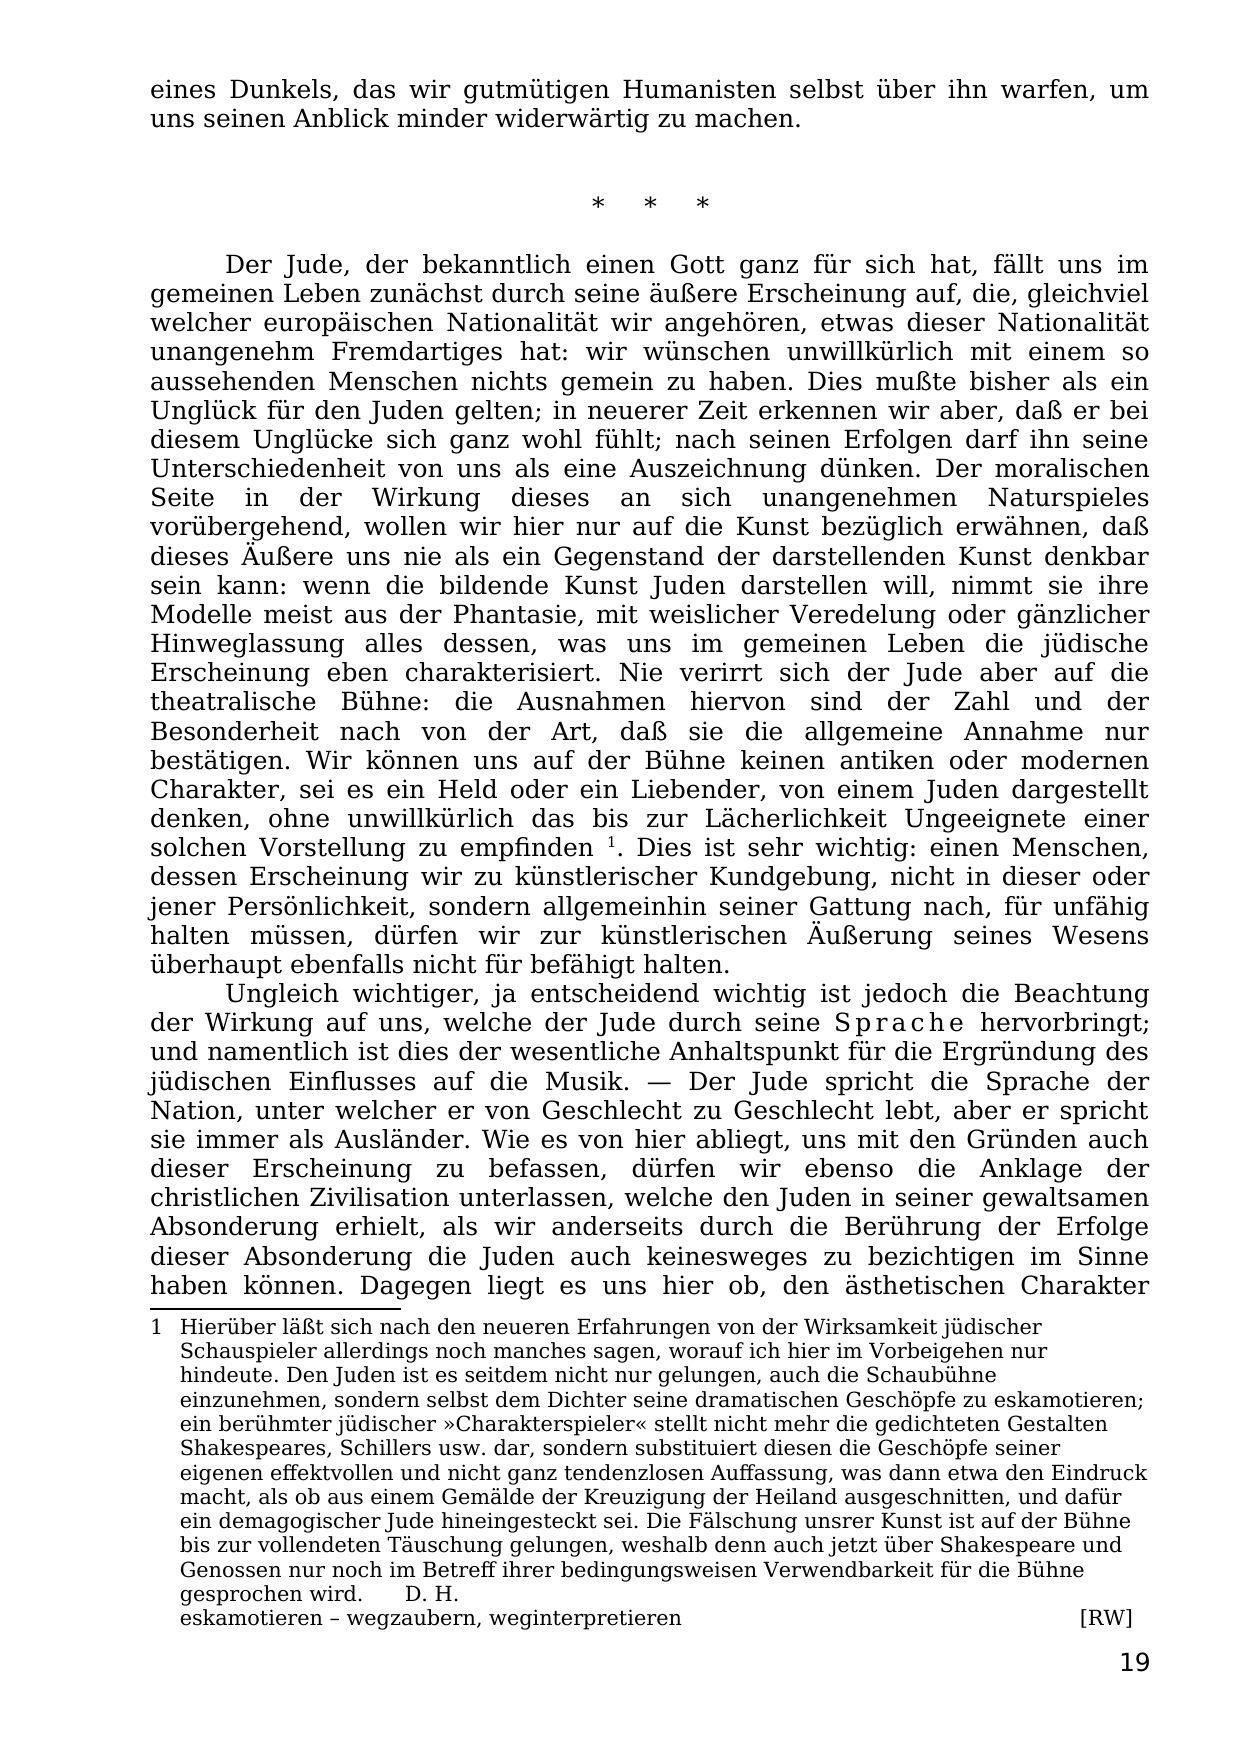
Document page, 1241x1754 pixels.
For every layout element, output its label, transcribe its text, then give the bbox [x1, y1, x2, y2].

text eines Dunkels, das wir gutmütigen Humanisten selbst über ihn warfen, um uns seinen Anblick minder widerwärtig zu machen. [150, 75, 1151, 133]
text Der Jude, der bekanntlich einen Gott ganz für sich hat, fällt uns im gemeinen Leben zunächst durch seine äußere Erscheinung auf, die, gleichviel welcher europäischen Nationalität wir angehören, etwas dieser Nationalität unangenehm Fremdartiges hat: wir wünschen unwillkürlich mit einem so aussehenden Menschen nichts gemein zu haben. Dies mußte bisher als ein Unglück für den Juden gelten; in neuerer Zeit erkennen wir aber, daß er bei diesem Unglücke sich ganz wohl fühlt; nach seinen Erfolgen darf ihn seine Unterschiedenheit von uns als eine Auszeichnung dünken. Der moralischen Seite in der Wirkung dieses an sich unangenehmen Naturspieles vorübergehend, wollen wir hier nur auf die Kunst bezüglich erwähnen, daß dieses Äußere uns nie als ein Gegenstand der darstellenden Kunst denkbar sein kann: wenn die bildende Kunst Juden darstellen will, nimmt sie ihre Modelle meist aus der Phantasie, mit weislicher Veredelung oder gänzlicher Hinweglassung alles dessen, was uns im gemeinen Leben die jüdische Erscheinung eben charakterisiert. Nie verirrt sich der Jude aber auf die theatralische Bühne: die Ausnahmen hiervon sind der Zahl und der Besonderheit nach von der Art, daß sie die allgemeine Annahme nur bestätigen. Wir können uns auf der Bühne keinen antiken oder modernen Charakter, sei es ein Held oder ein Liebender, von einem Juden dargestellt denken, ohne unwillkürlich das bis zur Lächerlichkeit Ungeeignete einer solchen Vorstellung zu empfinden . Dies ist sehr wichtig: einen Menschen, dessen Erscheinung wir zu künstlerischer Kundgebung, nicht in dieser oder jener Persönlichkeit, sondern allgemeinhin seiner Gattung nach, für unfähig halten müssen, dürfen wir zur künstlerischen Äußerung seines Wesens überhaupt ebenfalls nicht für befähigt halten. [150, 250, 1151, 979]
text * * * [150, 192, 1151, 221]
text Ungleich wichtiger, ja entscheidend wichtig ist jedoch die Beachtung der Wirkung auf uns, welche der Jude durch seine Sprache hervorbringt; und namentlich ist dies der wesentliche Anhaltspunkt für die Ergründung des jüdischen Einflusses auf die Musik. — Der Jude spricht die Sprache der Nation, unter welcher er von Geschlecht zu Geschlecht lebt, aber er spricht sie immer als Ausländer. Wie es von hier abliegt, uns mit den Gründen auch dieser Erscheinung zu befassen, dürfen wir ebenso die Anklage der christlichen Zivilisation unterlassen, welche den Juden in seiner gewaltsamen Absonderung erhielt, als wir anderseits durch die Berührung der Erfolge dieser Absonderung die Juden auch keinesweges zu bezichtigen im Sinne haben können. Dagegen liegt es uns hier ob, den ästhetischen Charakter [150, 979, 1151, 1300]
text Hierüber läßt sich nach den neueren Erfahrungen von der Wirksamkeit jüdischer Schauspieler allerdings noch manches sagen, worauf ich hier im Vorbeigehen nur hindeute. Den Juden ist es seitdem nicht nur gelungen, auch die Schaubühne einzunehmen, sondern selbst dem Dichter seine dramatischen Geschöpfe zu eskamotieren; ein berühmter jüdischer »Charakterspieler« stellt nicht mehr die gedichteten Gestalten Shakespeares, Schillers usw. dar, sondern substituiert diesen die Geschöpfe seiner eigenen effektvollen und nicht ganz tendenzlosen Auffassung, was dann etwa den Eindruck macht, als ob aus einem Gemälde der Kreuzigung der Heiland ausgeschnitten, und dafür ein demagogischer Jude hineingesteckt sei. Die Fälschung unsrer Kunst ist auf der Bühne bis zur vollendeten Täuschung gelungen, weshalb denn auch jetzt über Shakespeare und Genossen nur noch im Betreff ihrer bedingungsweisen Verwendbarkeit für die Bühne gesprochen wird. D. H. [150, 1315, 1151, 1606]
text eskamotieren – wegzaubern, weginterpretieren [RW] [150, 1606, 1151, 1631]
